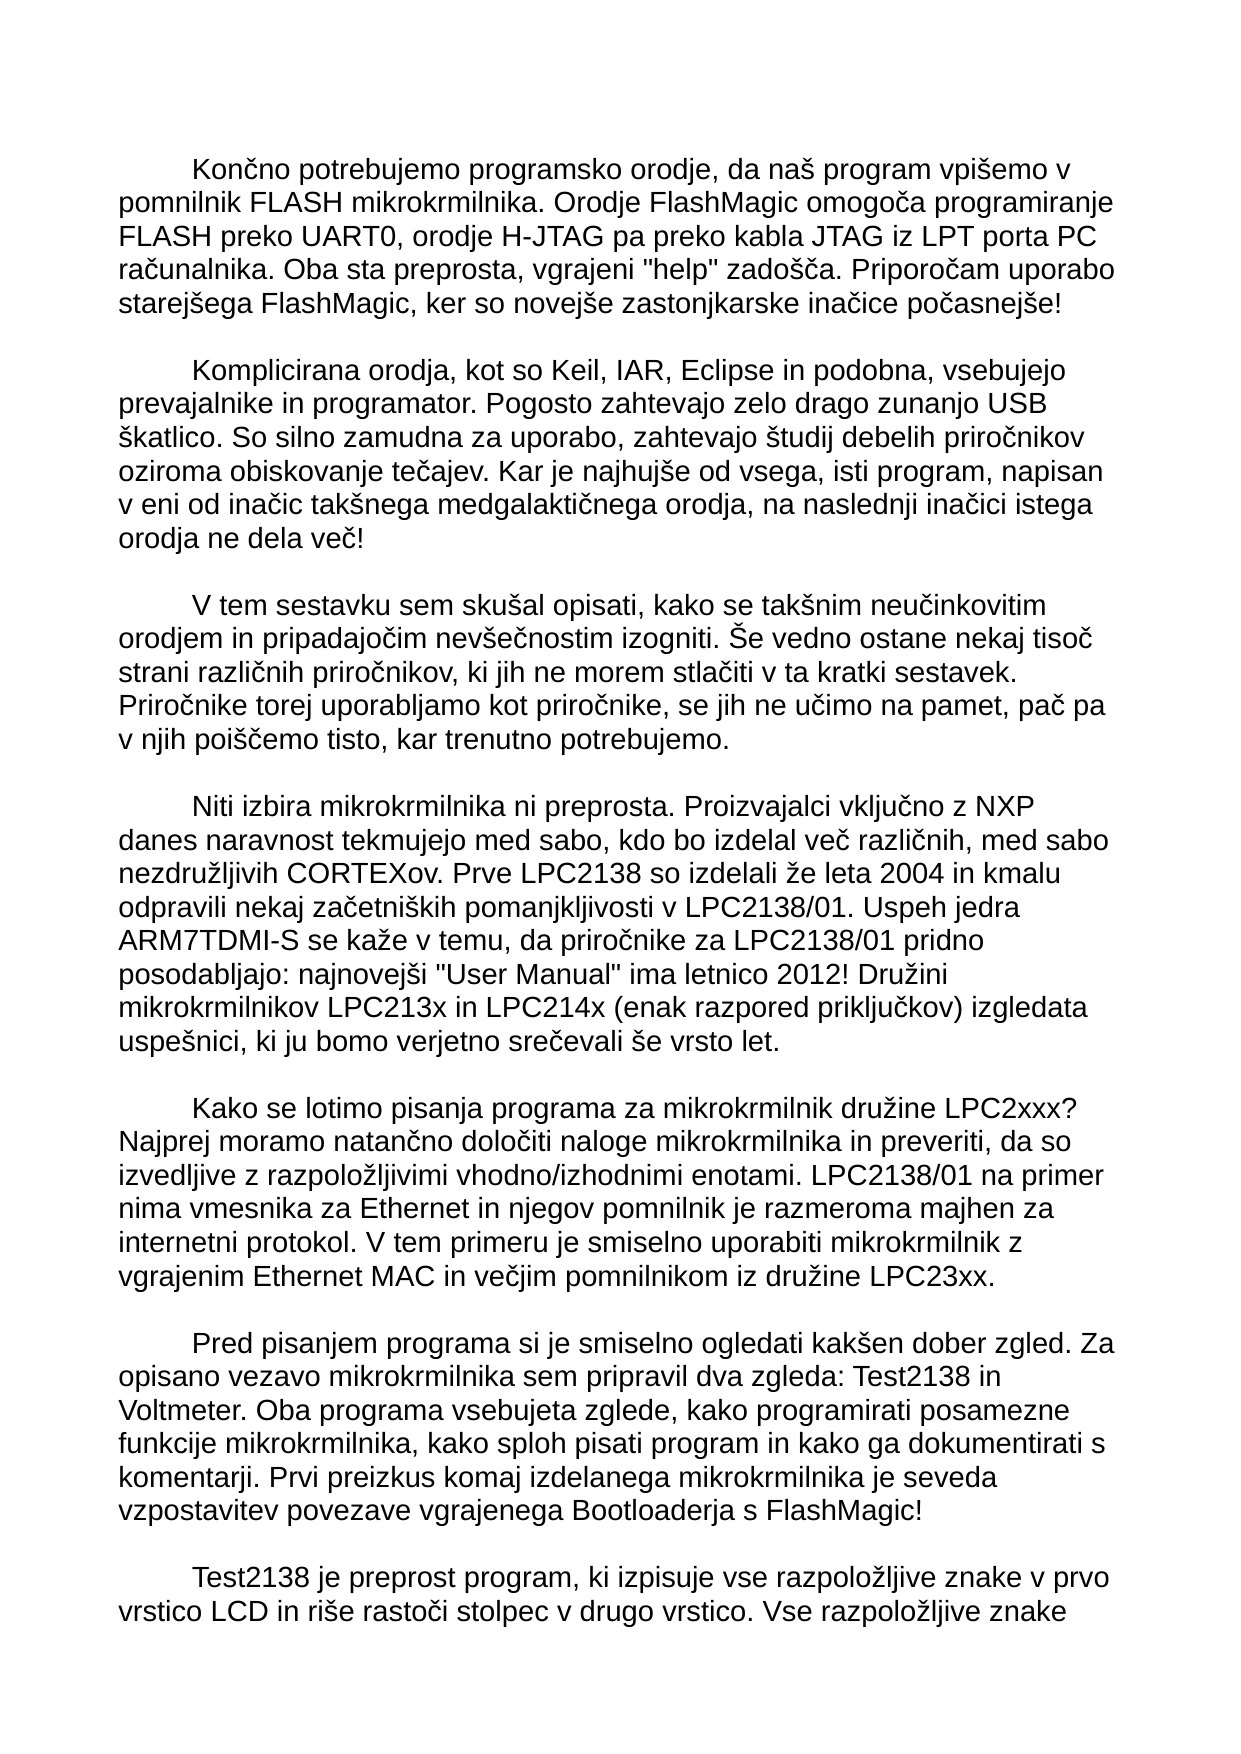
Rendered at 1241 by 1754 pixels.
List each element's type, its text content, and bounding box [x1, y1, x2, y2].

text Pred pisanjem programa si je smiselno ogledati kakšen dober zgled. Za opisano vezavo mikrokrmilnika sem pripravil dva zgleda: Test2138 in Voltmeter. Oba programa vsebujeta zglede, kako programirati posamezne funkcije mikrokrmilnika, kako sploh pisati program in kako ga dokumentirati s komentarji. Prvi preizkus komaj izdelanega mikrokrmilnika je seveda vzpostavitev povezave vgrajenega Bootloaderja s FlashMagic! [118, 1326, 1122, 1527]
text V tem sestavku sem skušal opisati, kako se takšnim neučinkovitim orodjem in pripadajočim nevšečnostim izogniti. Še vedno ostane nekaj tisoč strani različnih priročnikov, ki jih ne morem stlačiti v ta kratki sestavek. Priročnike torej uporabljamo kot priročnike, se jih ne učimo na pamet, pač pa v njih poiščemo tisto, kar trenutno potrebujemo. [118, 588, 1122, 755]
text Kako se lotimo pisanja programa za mikrokrmilnik družine LPC2xxx? Najprej moramo natančno določiti naloge mikrokrmilnika in preveriti, da so izvedljive z razpoložljivimi vhodno/izhodnimi enotami. LPC2138/01 na primer nima vmesnika za Ethernet in njegov pomnilnik je razmeroma majhen za internetni protokol. V tem primeru je smiselno uporabiti mikrokrmilnik z vgrajenim Ethernet MAC in večjim pomnilnikom iz družine LPC23xx. [118, 1091, 1122, 1292]
text Komplicirana orodja, kot so Keil, IAR, Eclipse in podobna, vsebujejo prevajalnike in programator. Pogosto zahtevajo zelo drago zunanjo USB škatlico. So silno zamudna za uporabo, zahtevajo študij debelih priročnikov oziroma obiskovanje tečajev. Kar je najhujše od vsega, isti program, napisan v eni od inačic takšnega medgalaktičnega orodja, na naslednji inačici istega orodja ne dela več! [118, 353, 1122, 554]
text Test2138 je preprost program, ki izpisuje vse razpoložljive znake v prvo vrstico LCD in riše rastoči stolpec v drugo vrstico. Vse razpoložljive znake [118, 1560, 1122, 1627]
text Niti izbira mikrokrmilnika ni preprosta. Proizvajalci vključno z NXP danes naravnost tekmujejo med sabo, kdo bo izdelal več različnih, med sabo nezdružljivih CORTEXov. Prve LPC2138 so izdelali že leta 2004 in kmalu odpravili nekaj začetniških pomanjkljivosti v LPC2138/01. Uspeh jedra ARM7TDMI-S se kaže v temu, da priročnike za LPC2138/01 pridno posodabljajo: najnovejši "User Manual" ima letnico 2012! Družini mikrokrmilnikov LPC213x in LPC214x (enak razpored priključkov) izgledata uspešnici, ki ju bomo verjetno srečevali še vrsto let. [118, 789, 1122, 1057]
text Končno potrebujemo programsko orodje, da naš program vpišemo v pomnilnik FLASH mikrokrmilnika. Orodje FlashMagic omogoča programiranje FLASH preko UART0, orodje H-JTAG pa preko kabla JTAG iz LPT porta PC računalnika. Oba sta preprosta, vgrajeni "help" zadošča. Priporočam uporabo starejšega FlashMagic, ker so novejše zastonjkarske inačice počasnejše! [118, 152, 1122, 319]
